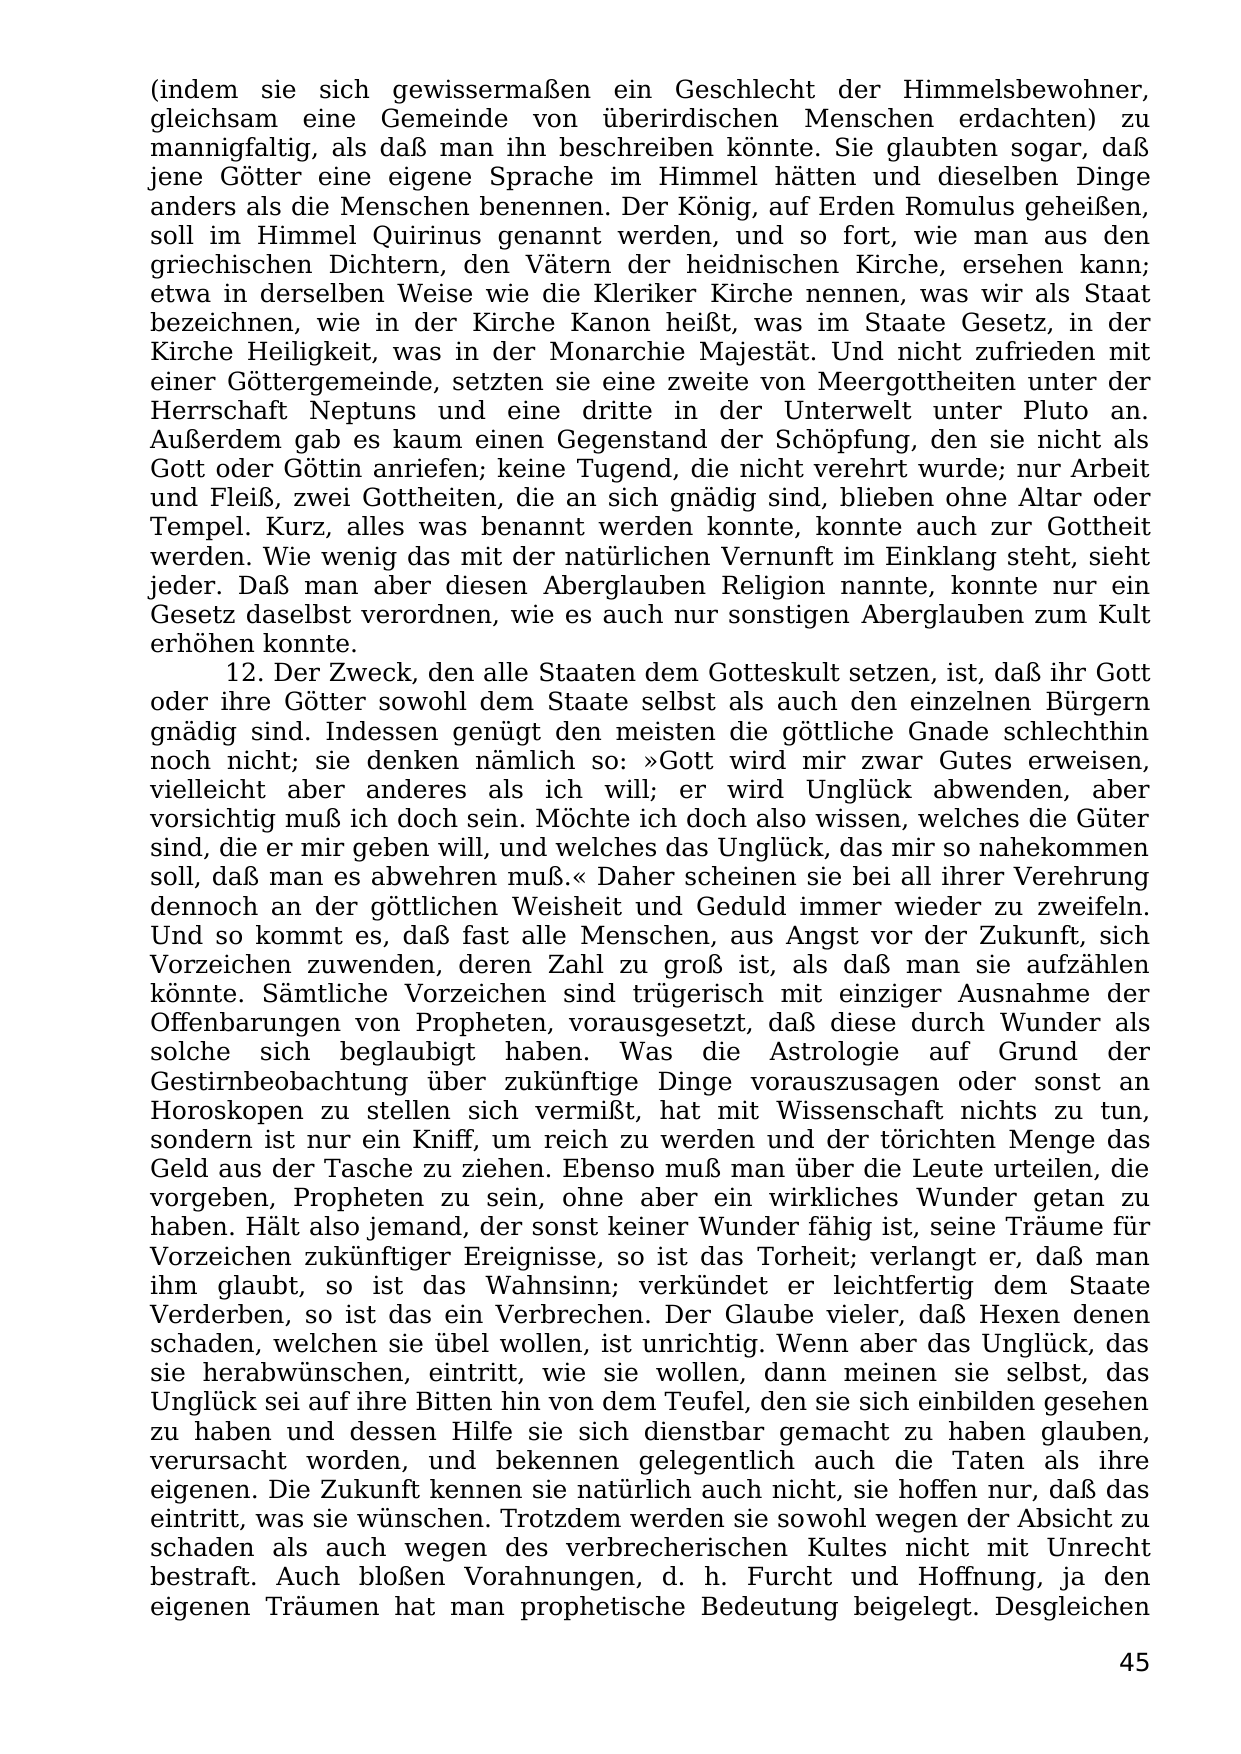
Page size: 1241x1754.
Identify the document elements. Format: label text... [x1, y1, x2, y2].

text (indem sie sich gewissermaßen ein Geschlecht der Himmelsbewohner, gleichsam eine Gemeinde von überirdischen Menschen erdachten) zu mannigfaltig, als daß man ihn beschreiben könnte. Sie glaubten sogar, daß jene Götter eine eigene Sprache im Himmel hätten und dieselben Dinge anders als die Menschen benennen. Der König, auf Erden Romulus geheißen, soll im Himmel Quirinus genannt werden, und so fort, wie man aus den griechischen Dichtern, den Vätern der heidnischen Kirche, ersehen kann; etwa in derselben Weise wie die Kleriker Kirche nennen, was wir als Staat bezeichnen, wie in der Kirche Kanon heißt, was im Staate Gesetz, in der Kirche Heiligkeit, was in der Monarchie Majestät. Und nicht zufrieden mit einer Göttergemeinde, setzten sie eine zweite von Meergottheiten unter der Herrschaft Neptuns und eine dritte in der Unterwelt unter Pluto an. Außerdem gab es kaum einen Gegenstand der Schöpfung, den sie nicht als Gott oder Göttin anriefen; keine Tugend, die nicht verehrt wurde; nur Arbeit und Fleiß, zwei Gottheiten, die an sich gnädig sind, blieben ohne Altar oder Tempel. Kurz, alles was benannt werden konnte, konnte auch zur Gottheit werden. Wie wenig das mit der natürlichen Vernunft im Einklang steht, sieht jeder. Daß man aber diesen Aberglauben Religion nannte, konnte nur ein Gesetz daselbst verordnen, wie es auch nur sonstigen Aberglauben zum Kult erhöhen konnte. [150, 75, 1151, 658]
text 12. Der Zweck, den alle Staaten dem Gotteskult setzen, ist, daß ihr Gott oder ihre Götter sowohl dem Staate selbst als auch den einzelnen Bürgern gnädig sind. Indessen genügt den meisten die göttliche Gnade schlechthin noch nicht; sie denken nämlich so: »Gott wird mir zwar Gutes erweisen, vielleicht aber anderes als ich will; er wird Unglück abwenden, aber vorsichtig muß ich doch sein. Möchte ich doch also wissen, welches die Güter sind, die er mir geben will, und welches das Unglück, das mir so nahekommen soll, daß man es abwehren muß.« Daher scheinen sie bei all ihrer Verehrung dennoch an der göttlichen Weisheit und Geduld immer wieder zu zweifeln. Und so kommt es, daß fast alle Menschen, aus Angst vor der Zukunft, sich Vorzeichen zuwenden, deren Zahl zu groß ist, als daß man sie aufzählen könnte. Sämtliche Vorzeichen sind trügerisch mit einziger Ausnahme der Offenbarungen von Propheten, vorausgesetzt, daß diese durch Wunder als solche sich beglaubigt haben. Was die Astrologie auf Grund der Gestirnbeobachtung über zukünftige Dinge vorauszusagen oder sonst an Horoskopen zu stellen sich vermißt, hat mit Wissenschaft nichts zu tun, sondern ist nur ein Kniff, um reich zu werden und der törichten Menge das Geld aus der Tasche zu ziehen. Ebenso muß man über die Leute urteilen, die vorgeben, Propheten zu sein, ohne aber ein wirkliches Wunder getan zu haben. Hält also jemand, der sonst keiner Wunder fähig ist, seine Träume für Vorzeichen zukünftiger Ereignisse, so ist das Torheit; verlangt er, daß man ihm glaubt, so ist das Wahnsinn; verkündet er leichtfertig dem Staate Verderben, so ist das ein Verbrechen. Der Glaube vieler, daß Hexen denen schaden, welchen sie übel wollen, ist unrichtig. Wenn aber das Unglück, das sie herabwünschen, eintritt, wie sie wollen, dann meinen sie selbst, das Unglück sei auf ihre Bitten hin von dem Teufel, den sie sich einbilden gesehen zu haben und dessen Hilfe sie sich dienstbar gemacht zu haben glauben, verursacht worden, und bekennen gelegentlich auch die Taten als ihre eigenen. Die Zukunft kennen sie natürlich auch nicht, sie hoffen nur, daß das eintritt, was sie wünschen. Trotzdem werden sie sowohl wegen der Absicht zu schaden als auch wegen des verbrecherischen Kultes nicht mit Unrecht bestraft. Auch bloßen Vorahnungen, d. h. Furcht und Hoffnung, ja den eigenen Träumen hat man prophetische Bedeutung beigelegt. Desgleichen [150, 658, 1151, 1621]
